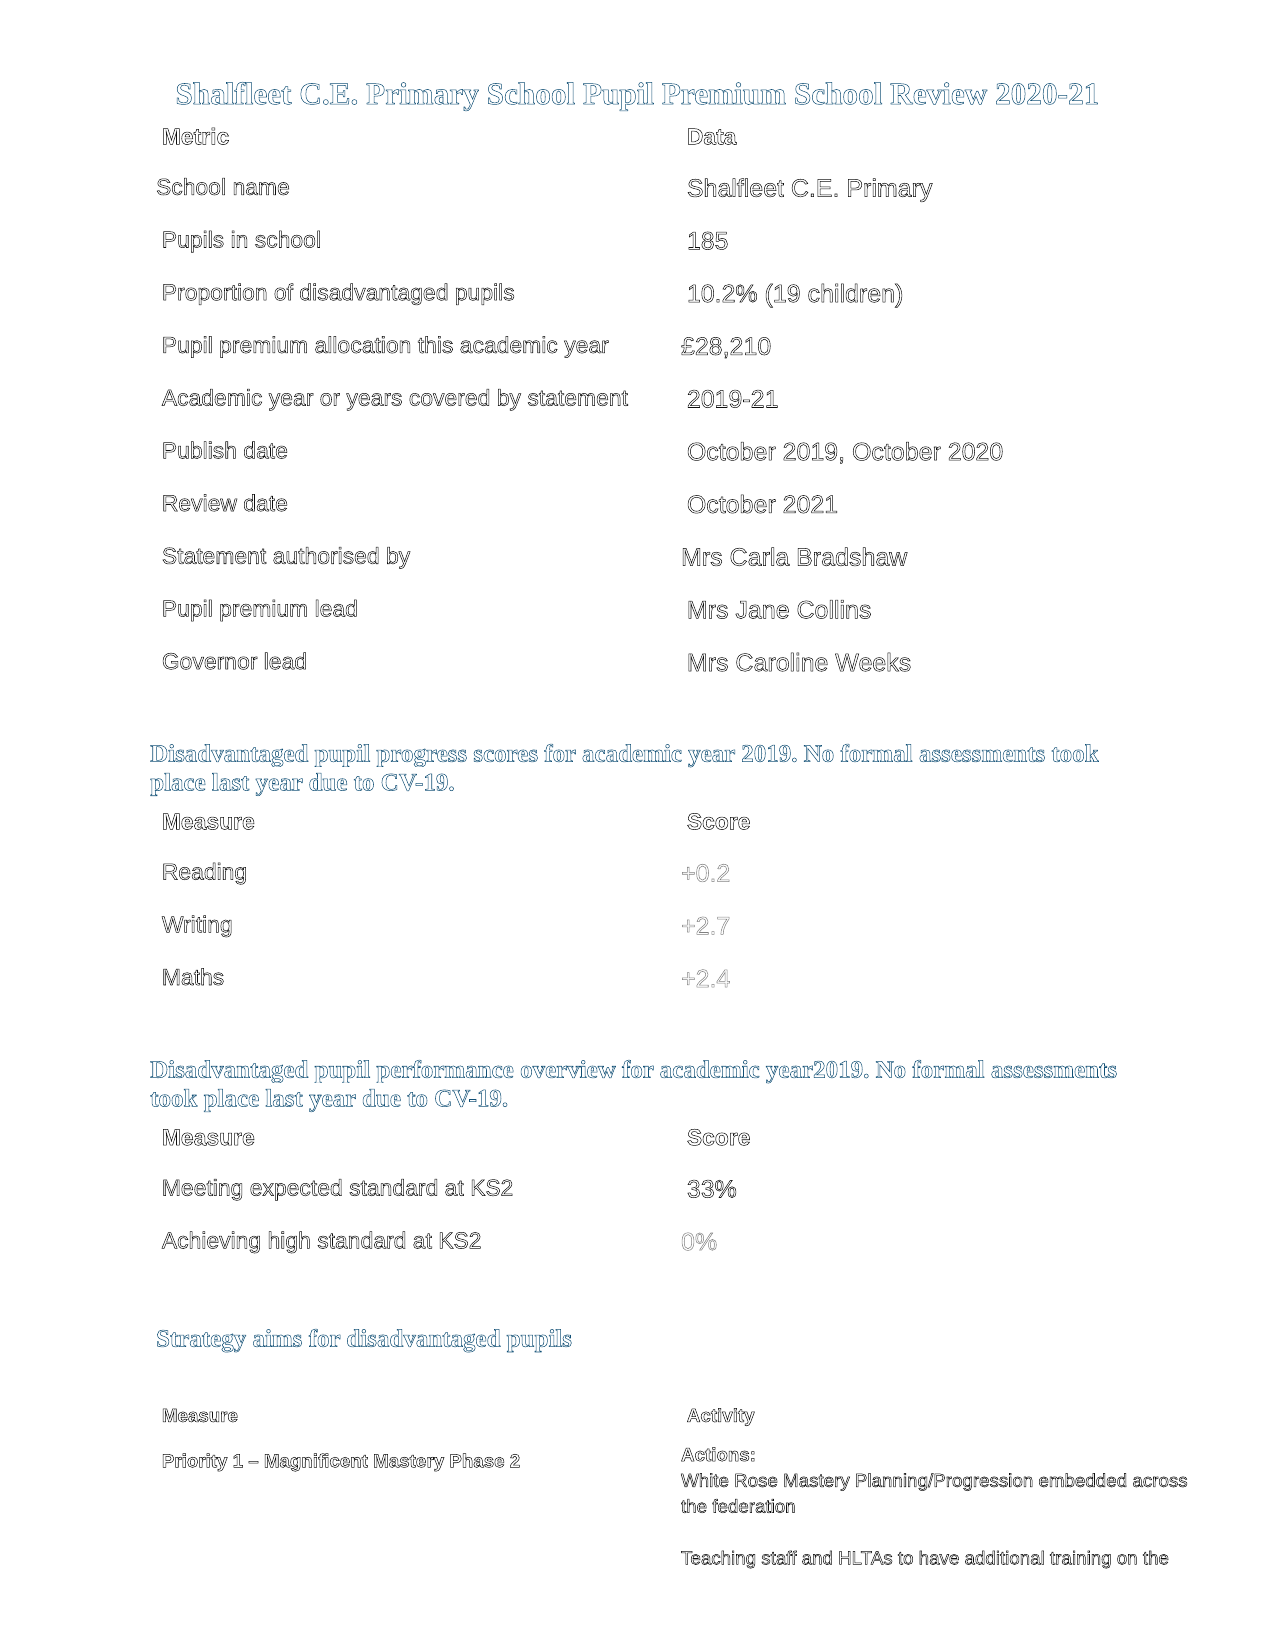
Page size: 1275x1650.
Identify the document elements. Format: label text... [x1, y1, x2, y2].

table_header Data [675, 111, 1200, 161]
table_cell Statement authorised by [150, 530, 675, 583]
table_cell Priority 1 – Magnificent Mastery Phase 2 [150, 1438, 675, 1574]
table_cell 33% [675, 1162, 1200, 1215]
table_header Metric [150, 111, 675, 161]
table_header Measure [150, 1112, 675, 1162]
table_cell October 2021 [675, 478, 1200, 530]
table_cell Mrs Jane Collins [675, 583, 1200, 636]
table_cell +2.4 [675, 952, 1200, 1004]
table_cell 10.2% (19 children) [675, 267, 1200, 319]
table_cell Actions: White Rose Mastery Planning/Progression embedded across the federation Teaching staff and HLTAs to have additional training on the [675, 1438, 1200, 1574]
table_cell 2019-21 [675, 372, 1200, 425]
table_cell Review date [150, 478, 675, 530]
table_cell +0.2 [675, 846, 1200, 899]
table_cell Publish date [150, 425, 675, 477]
table_cell Shalfleet C.E. Primary [675, 161, 1200, 214]
table_cell 0% [675, 1215, 1200, 1267]
table_cell Pupil premium allocation this academic year [150, 319, 675, 372]
table_cell Achieving high standard at KS2 [150, 1215, 675, 1267]
table_cell Governor lead [150, 636, 675, 688]
text Shalfleet C.E. Primary School Pupil Premium School Review 2020-21 [150, 75, 1125, 111]
table_cell Strategy aims for disadvantaged pupils [150, 1268, 675, 1358]
table_cell October 2019, October 2020 [675, 425, 1200, 477]
table_cell Pupil premium lead [150, 583, 675, 636]
table_cell +2.7 [675, 899, 1200, 952]
table_cell Maths [150, 952, 675, 1004]
text Disadvantaged pupil progress scores for academic year 2019. No formal assessments took place last year due to CV-19. [150, 738, 1125, 796]
table_header Measure [150, 796, 675, 846]
table_cell Academic year or years covered by statement [150, 372, 675, 425]
text Disadvantaged pupil performance overview for academic year2019. No formal assessments took place last year due to CV-19. [150, 1054, 1125, 1112]
table_cell Meeting expected standard at KS2 [150, 1162, 675, 1215]
table_header Score [675, 796, 1200, 846]
table_cell Writing [150, 899, 675, 952]
table_header Measure [150, 1392, 675, 1438]
table_cell 185 [675, 214, 1200, 267]
table_cell Mrs Caroline Weeks [675, 636, 1200, 688]
table_cell Pupils in school [150, 214, 675, 267]
table_cell Reading [150, 846, 675, 899]
table_cell Proportion of disadvantaged pupils [150, 267, 675, 319]
table_header Score [675, 1112, 1200, 1162]
table_cell [675, 1268, 1200, 1358]
table_cell School name [150, 161, 675, 214]
table_cell Mrs Carla Bradshaw [675, 530, 1200, 583]
table_header Activity [675, 1392, 1200, 1438]
table_cell £28,210 [675, 319, 1200, 372]
